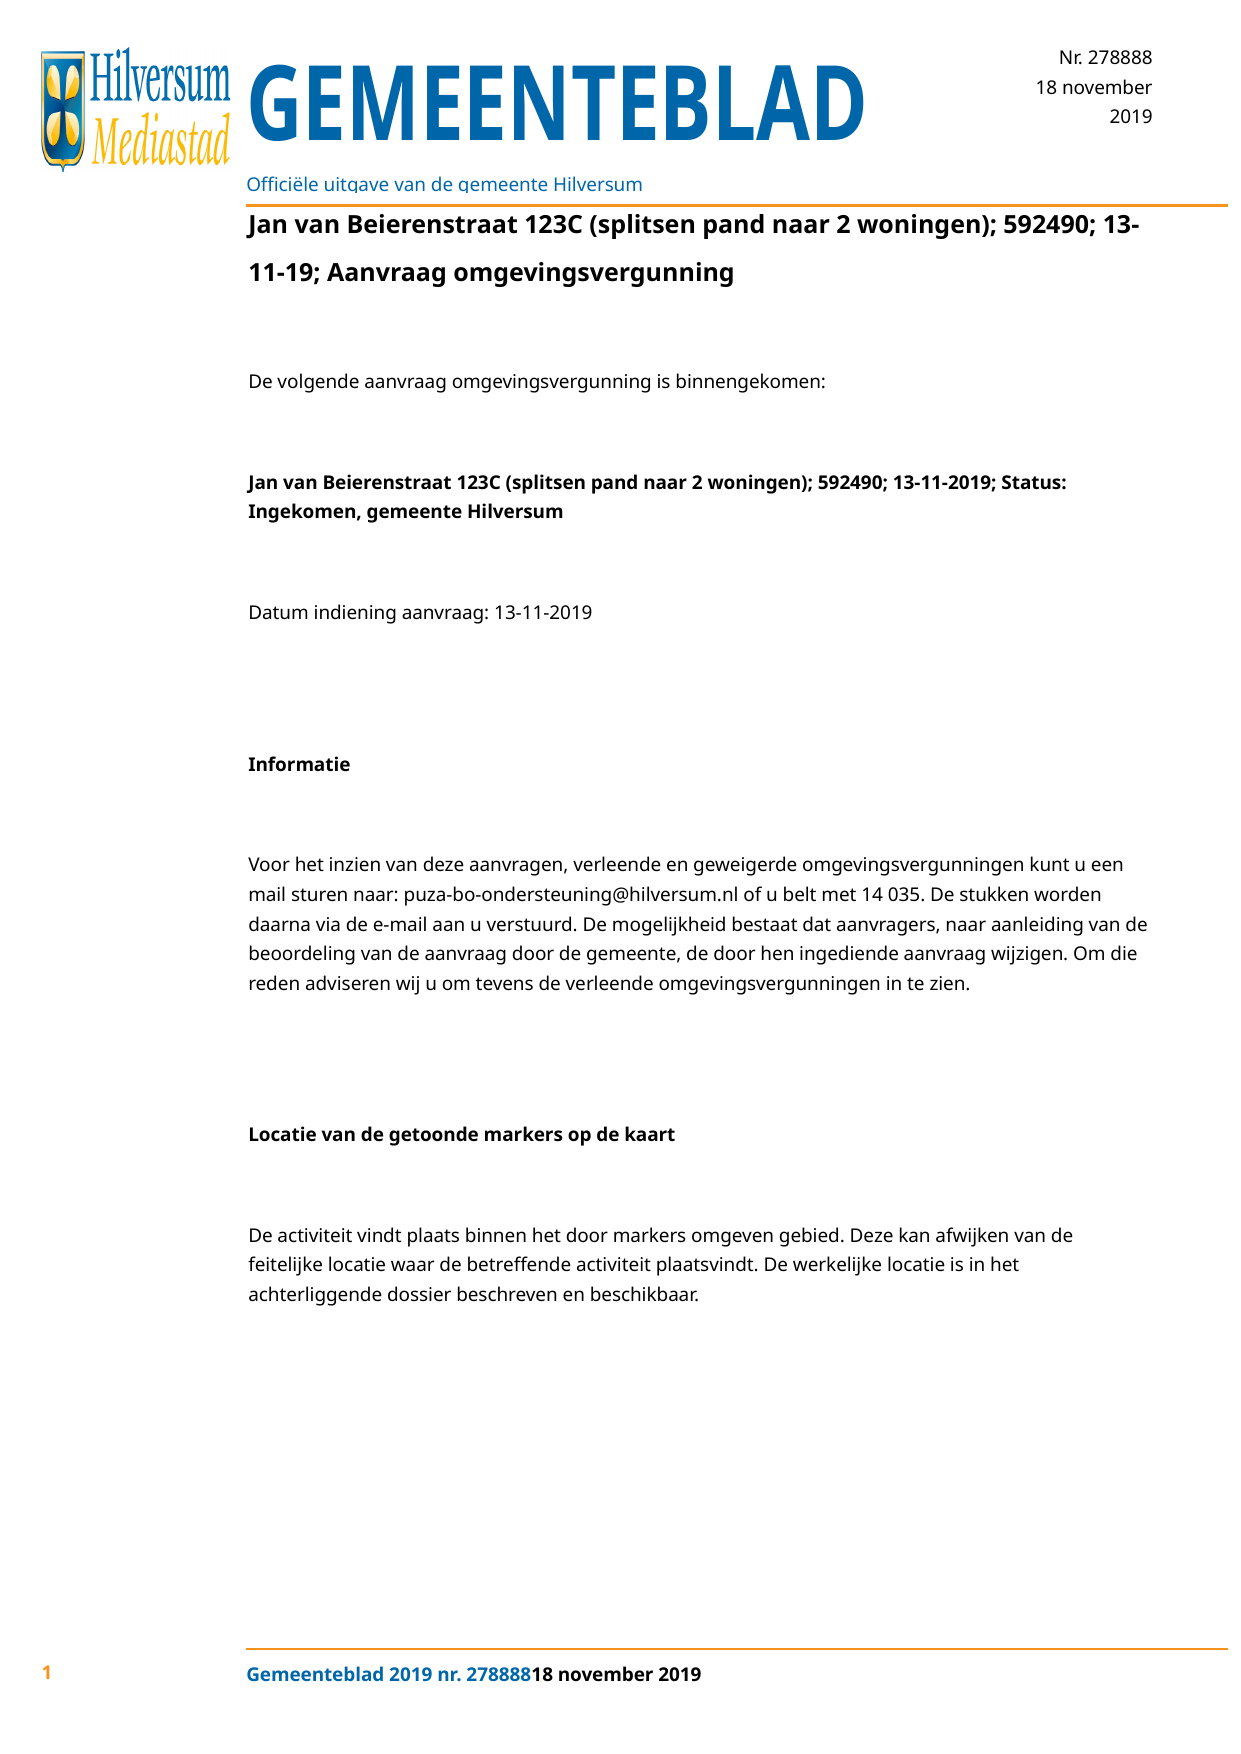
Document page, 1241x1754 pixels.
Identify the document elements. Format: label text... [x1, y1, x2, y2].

text Voor het inzien van deze aanvragen, verleende en geweigerde omgevingsvergunningen kunt u een mail sturen naar: puza-bo-ondersteuning@hilversum.nl of u belt met 14 035. De stukken worden daarna via de e-mail aan u verstuurd. De mogelijkheid bestaat dat aanvragers, naar aanleiding van de beoordeling van de aanvraag door de gemeente, de door hen ingediende aanvraag wijzigen. Om die reden adviseren wij u om tevens de verleende omgevingsvergunningen in te zien. [248, 852, 1152, 996]
text De activiteit vindt plaats binnen het door markers omgeven gebied. Deze kan afwijken van de feitelijke locatie waar de betreffende activiteit plaatsvindt. De werkelijke locatie is in het achterliggende dossier beschreven en beschikbaar. [248, 1222, 1152, 1307]
text Jan van Beierenstraat 123C (splitsen pand naar 2 woningen); 592490; 13-11-19; Aanvraag omgevingsvergunning [248, 207, 1152, 288]
text Locatie van de getoonde markers op de kaart [248, 1121, 1152, 1147]
text Jan van Beierenstraat 123C (splitsen pand naar 2 woningen); 592490; 13-11-2019; Status: Ingekomen, gemeente Hilversum [248, 469, 1152, 524]
text De volgende aanvraag omgevingsvergunning is binnengekomen: [248, 368, 1152, 394]
text Datum indiening aanvraag: 13-11-2019 [248, 599, 1152, 625]
text Informatie [248, 751, 1152, 777]
picture [41, 47, 231, 172]
